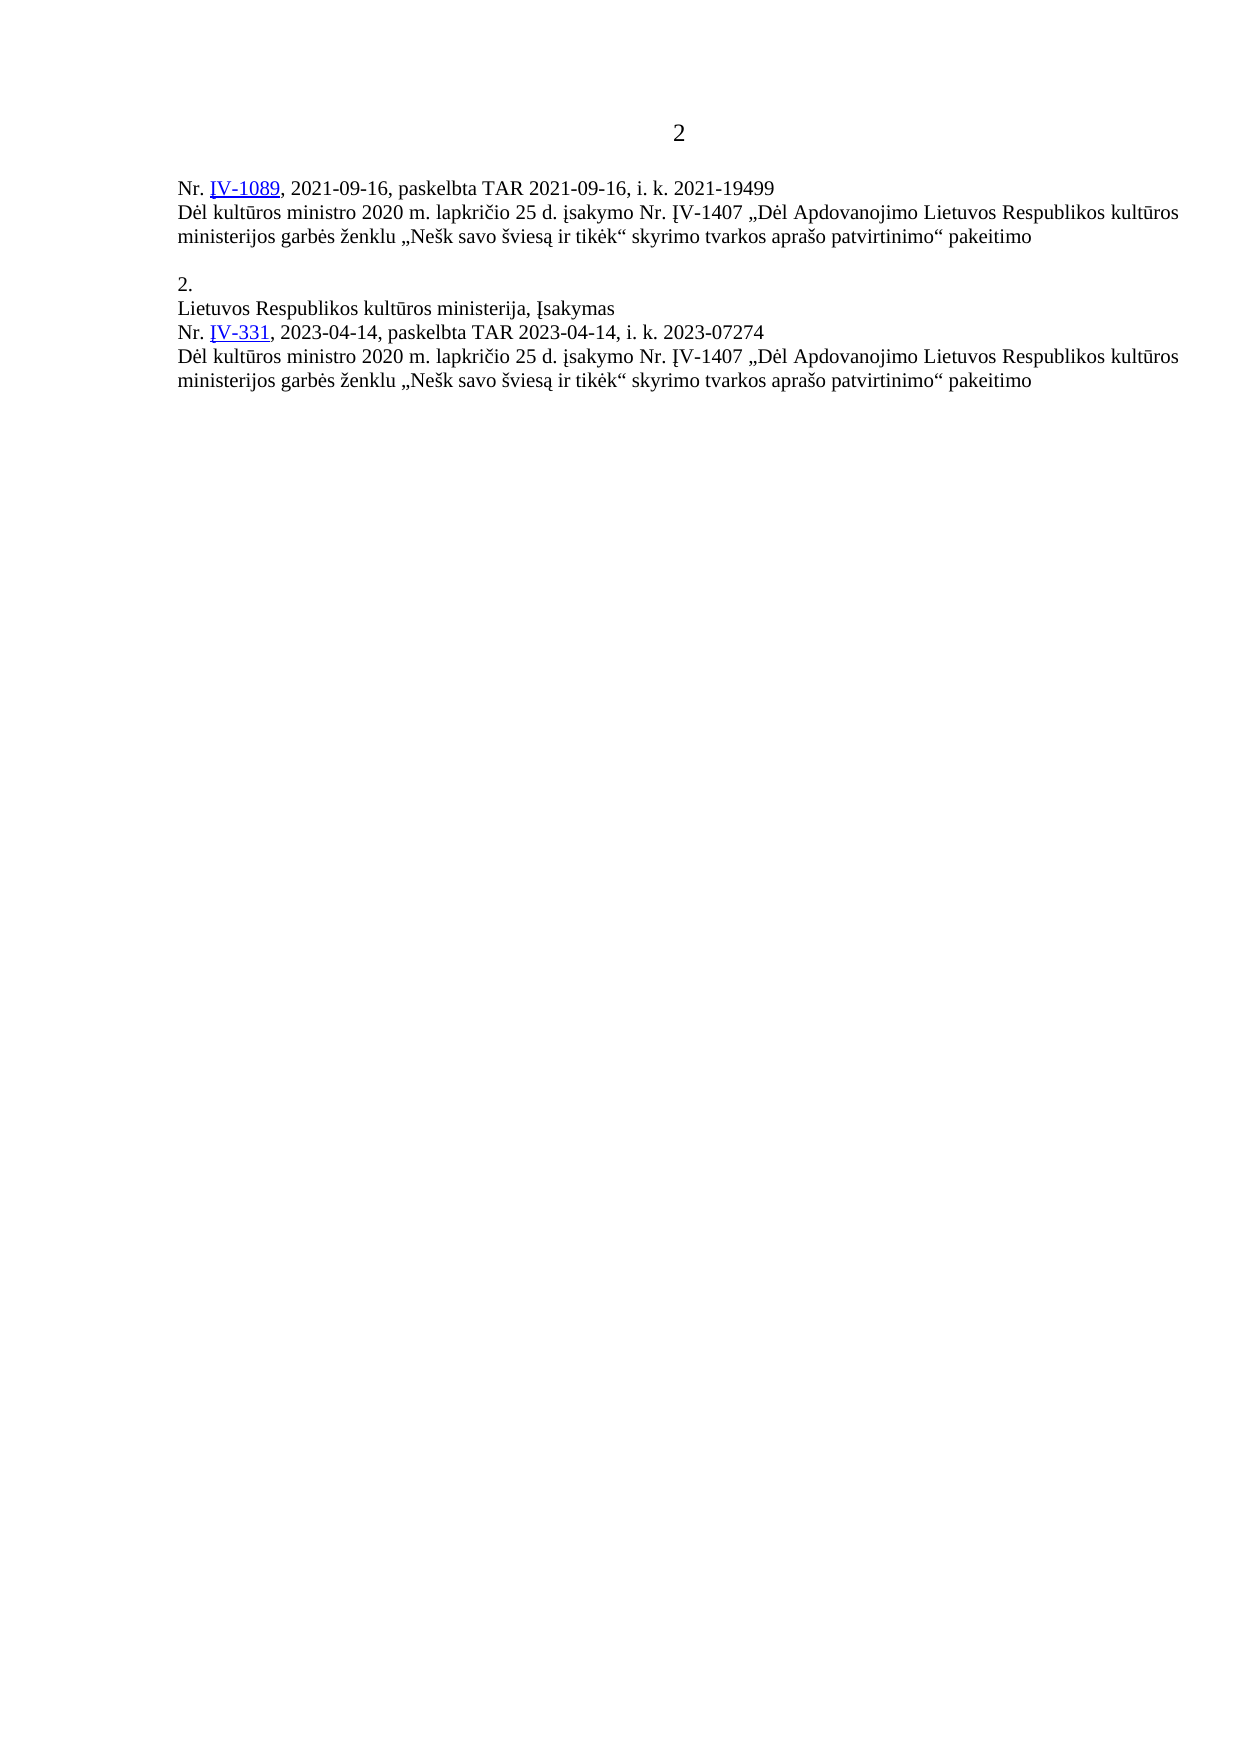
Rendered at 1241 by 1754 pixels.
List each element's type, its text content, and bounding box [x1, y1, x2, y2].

text Dėl kultūros ministro 2020 m. lapkričio 25 d. įsakymo Nr. ĮV-1407 „Dėl Apdovanojimo Lietuvos Respublikos kultūros ministerijos garbės ženklu „Nešk savo šviesą ir tikėk“ skyrimo tvarkos aprašo patvirtinimo“ pakeitimo [177, 200, 1181, 248]
text Dėl kultūros ministro 2020 m. lapkričio 25 d. įsakymo Nr. ĮV-1407 „Dėl Apdovanojimo Lietuvos Respublikos kultūros ministerijos garbės ženklu „Nešk savo šviesą ir tikėk“ skyrimo tvarkos aprašo patvirtinimo“ pakeitimo [177, 344, 1181, 392]
text 2. [177, 272, 1181, 296]
text Nr. ĮV-331, 2023-04-14, paskelbta TAR 2023-04-14, i. k. 2023-07274 [177, 320, 1181, 344]
text Nr. ĮV-1089, 2021-09-16, paskelbta TAR 2021-09-16, i. k. 2021-19499 [177, 176, 1181, 200]
text Lietuvos Respublikos kultūros ministerija, Įsakymas [177, 296, 1181, 320]
